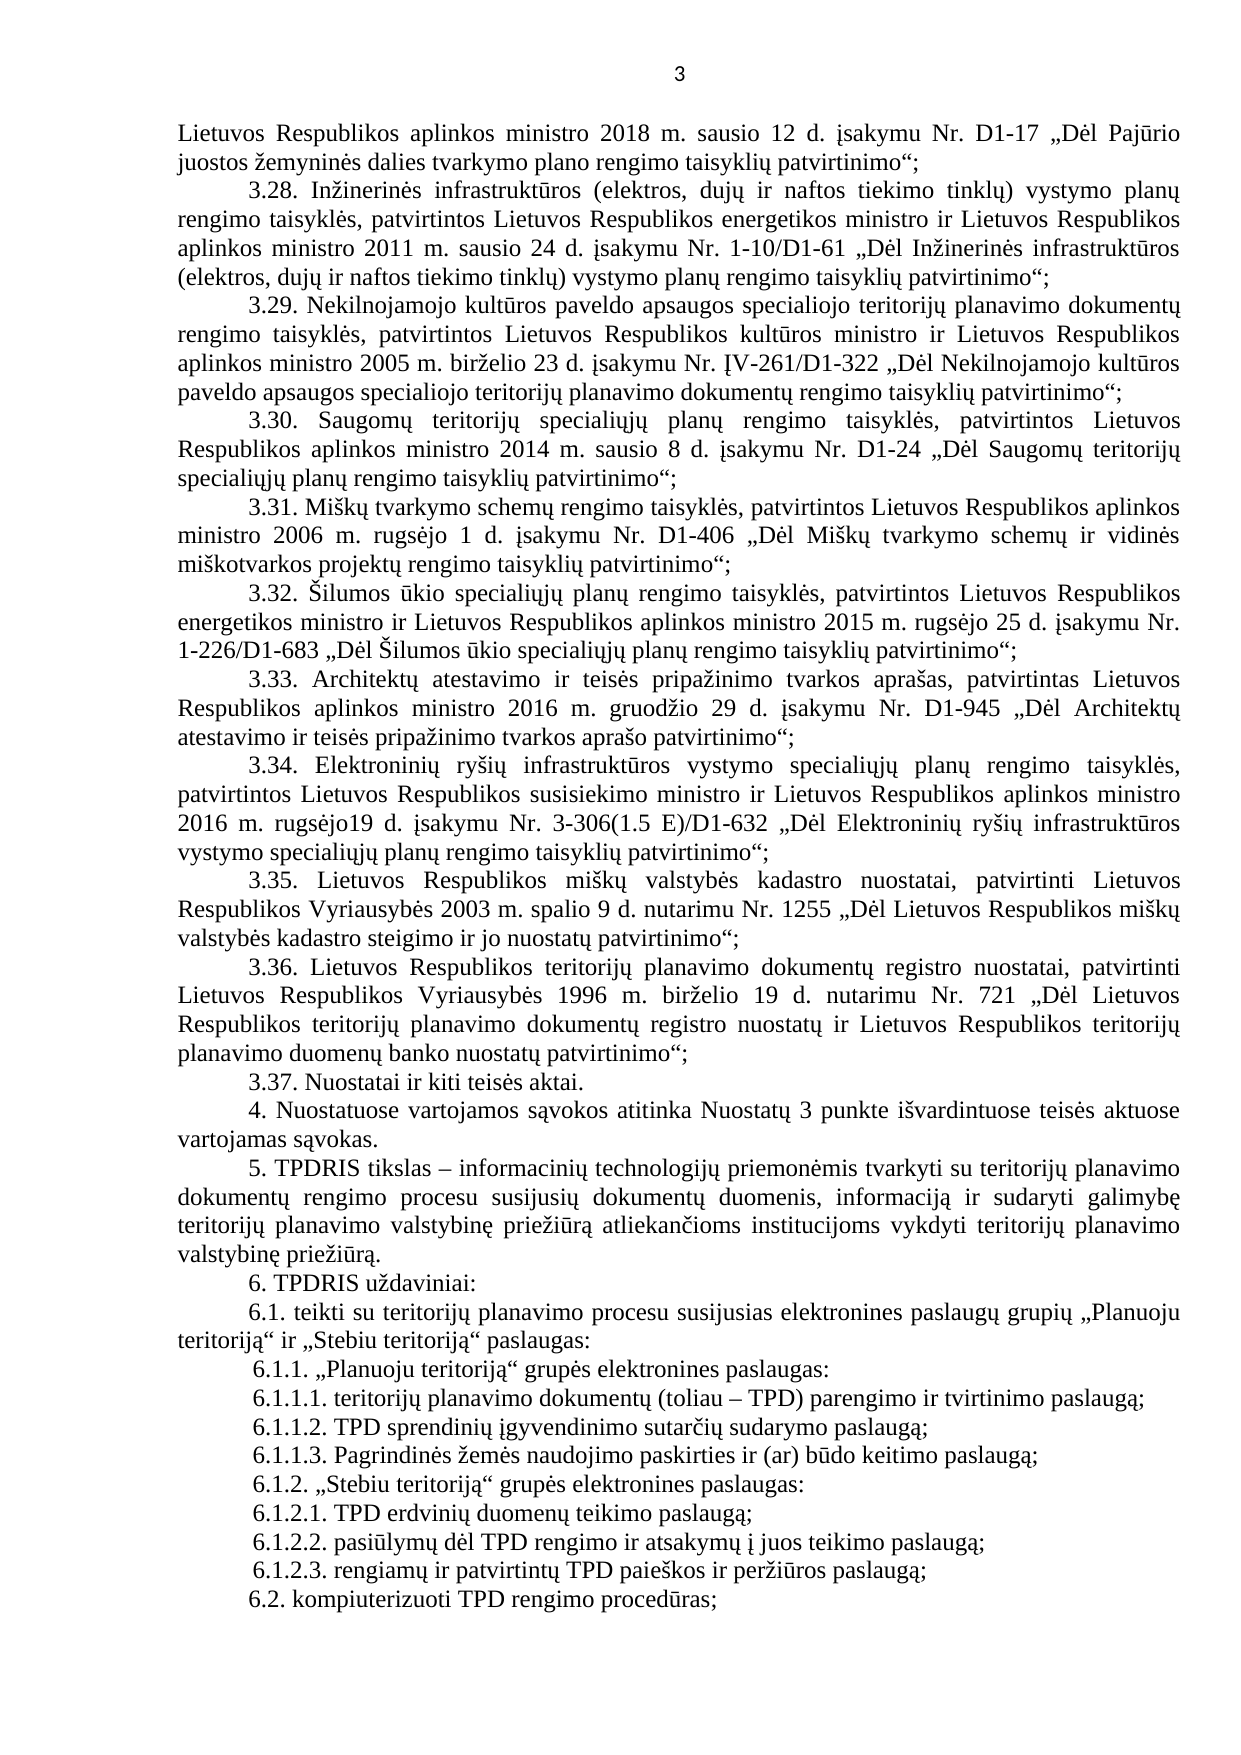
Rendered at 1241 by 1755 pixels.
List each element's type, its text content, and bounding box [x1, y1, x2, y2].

text 6.1.1.1. teritorijų planavimo dokumentų (toliau – TPD) parengimo ir tvirtinimo paslaugą; [252, 1383, 1181, 1412]
text 3.30. Saugomų teritorijų specialiųjų planų rengimo taisyklės, patvirtintos Lietuvos Respublikos aplinkos ministro 2014 m. sausio 8 d. įsakymu Nr. D1-24 „Dėl Saugomų teritorijų specialiųjų planų rengimo taisyklių patvirtinimo“; [177, 406, 1181, 492]
text 6.1.2. „Stebiu teritoriją“ grupės elektronines paslaugas: [252, 1469, 1181, 1498]
text 3.31. Miškų tvarkymo schemų rengimo taisyklės, patvirtintos Lietuvos Respublikos aplinkos ministro 2006 m. rugsėjo 1 d. įsakymu Nr. D1-406 „Dėl Miškų tvarkymo schemų ir vidinės miškotvarkos projektų rengimo taisyklių patvirtinimo“; [177, 492, 1181, 578]
text 3.35. Lietuvos Respublikos miškų valstybės kadastro nuostatai, patvirtinti Lietuvos Respublikos Vyriausybės 2003 m. spalio 9 d. nutarimu Nr. 1255 „Dėl Lietuvos Respublikos miškų valstybės kadastro steigimo ir jo nuostatų patvirtinimo“; [177, 866, 1181, 952]
text 6. TPDRIS uždaviniai: [177, 1268, 1181, 1297]
text 3.32. Šilumos ūkio specialiųjų planų rengimo taisyklės, patvirtintos Lietuvos Respublikos energetikos ministro ir Lietuvos Respublikos aplinkos ministro 2015 m. rugsėjo 25 d. įsakymu Nr. 1-226/D1-683 „Dėl Šilumos ūkio specialiųjų planų rengimo taisyklių patvirtinimo“; [177, 578, 1181, 664]
text 6.1.2.2. pasiūlymų dėl TPD rengimo ir atsakymų į juos teikimo paslaugą; [252, 1527, 1181, 1556]
text 3.36. Lietuvos Respublikos teritorijų planavimo dokumentų registro nuostatai, patvirtinti Lietuvos Respublikos Vyriausybės 1996 m. birželio 19 d. nutarimu Nr. 721 „Dėl Lietuvos Respublikos teritorijų planavimo dokumentų registro nuostatų ir Lietuvos Respublikos teritorijų planavimo duomenų banko nuostatų patvirtinimo“; [177, 952, 1181, 1067]
text 6.1. teikti su teritorijų planavimo procesu susijusias elektronines paslaugų grupių „Planuoju teritoriją“ ir „Stebiu teritoriją“ paslaugas: [177, 1297, 1181, 1354]
text 6.2. kompiuterizuoti TPD rengimo procedūras; [177, 1584, 1181, 1613]
text 3.37. Nuostatai ir kiti teisės aktai. [177, 1067, 1181, 1096]
text 6.1.2.1. TPD erdvinių duomenų teikimo paslaugą; [252, 1498, 1181, 1527]
text Lietuvos Respublikos aplinkos ministro 2018 m. sausio 12 d. įsakymu Nr. D1-17 „Dėl Pajūrio juostos žemyninės dalies tvarkymo plano rengimo taisyklių patvirtinimo“; [177, 118, 1181, 176]
text 6.1.1.2. TPD sprendinių įgyvendinimo sutarčių sudarymo paslaugą; [252, 1412, 1181, 1441]
text 3.28. Inžinerinės infrastruktūros (elektros, dujų ir naftos tiekimo tinklų) vystymo planų rengimo taisyklės, patvirtintos Lietuvos Respublikos energetikos ministro ir Lietuvos Respublikos aplinkos ministro 2011 m. sausio 24 d. įsakymu Nr. 1-10/D1-61 „Dėl Inžinerinės infrastruktūros (elektros, dujų ir naftos tiekimo tinklų) vystymo planų rengimo taisyklių patvirtinimo“; [177, 176, 1181, 291]
text 6.1.1. „Planuoju teritoriją“ grupės elektronines paslaugas: [252, 1354, 1181, 1383]
text 4. Nuostatuose vartojamos sąvokos atitinka Nuostatų 3 punkte išvardintuose teisės aktuose vartojamas sąvokas. [177, 1096, 1181, 1153]
text 5. TPDRIS tikslas – informacinių technologijų priemonėmis tvarkyti su teritorijų planavimo dokumentų rengimo procesu susijusių dokumentų duomenis, informaciją ir sudaryti galimybę teritorijų planavimo valstybinę priežiūrą atliekančioms institucijoms vykdyti teritorijų planavimo valstybinę priežiūrą. [177, 1153, 1181, 1268]
text 3.33. Architektų atestavimo ir teisės pripažinimo tvarkos aprašas, patvirtintas Lietuvos Respublikos aplinkos ministro 2016 m. gruodžio 29 d. įsakymu Nr. D1-945 „Dėl Architektų atestavimo ir teisės pripažinimo tvarkos aprašo patvirtinimo“; [177, 664, 1181, 751]
text 6.1.1.3. Pagrindinės žemės naudojimo paskirties ir (ar) būdo keitimo paslaugą; [252, 1441, 1181, 1469]
text 6.1.2.3. rengiamų ir patvirtintų TPD paieškos ir peržiūros paslaugą; [252, 1556, 1181, 1584]
text 3.29. Nekilnojamojo kultūros paveldo apsaugos specialiojo teritorijų planavimo dokumentų rengimo taisyklės, patvirtintos Lietuvos Respublikos kultūros ministro ir Lietuvos Respublikos aplinkos ministro 2005 m. birželio 23 d. įsakymu Nr. ĮV-261/D1-322 „Dėl Nekilnojamojo kultūros paveldo apsaugos specialiojo teritorijų planavimo dokumentų rengimo taisyklių patvirtinimo“; [177, 291, 1181, 406]
text 3.34. Elektroninių ryšių infrastruktūros vystymo specialiųjų planų rengimo taisyklės, patvirtintos Lietuvos Respublikos susisiekimo ministro ir Lietuvos Respublikos aplinkos ministro 2016 m. rugsėjo19 d. įsakymu Nr. 3-306(1.5 E)/D1-632 „Dėl Elektroninių ryšių infrastruktūros vystymo specialiųjų planų rengimo taisyklių patvirtinimo“; [177, 751, 1181, 866]
